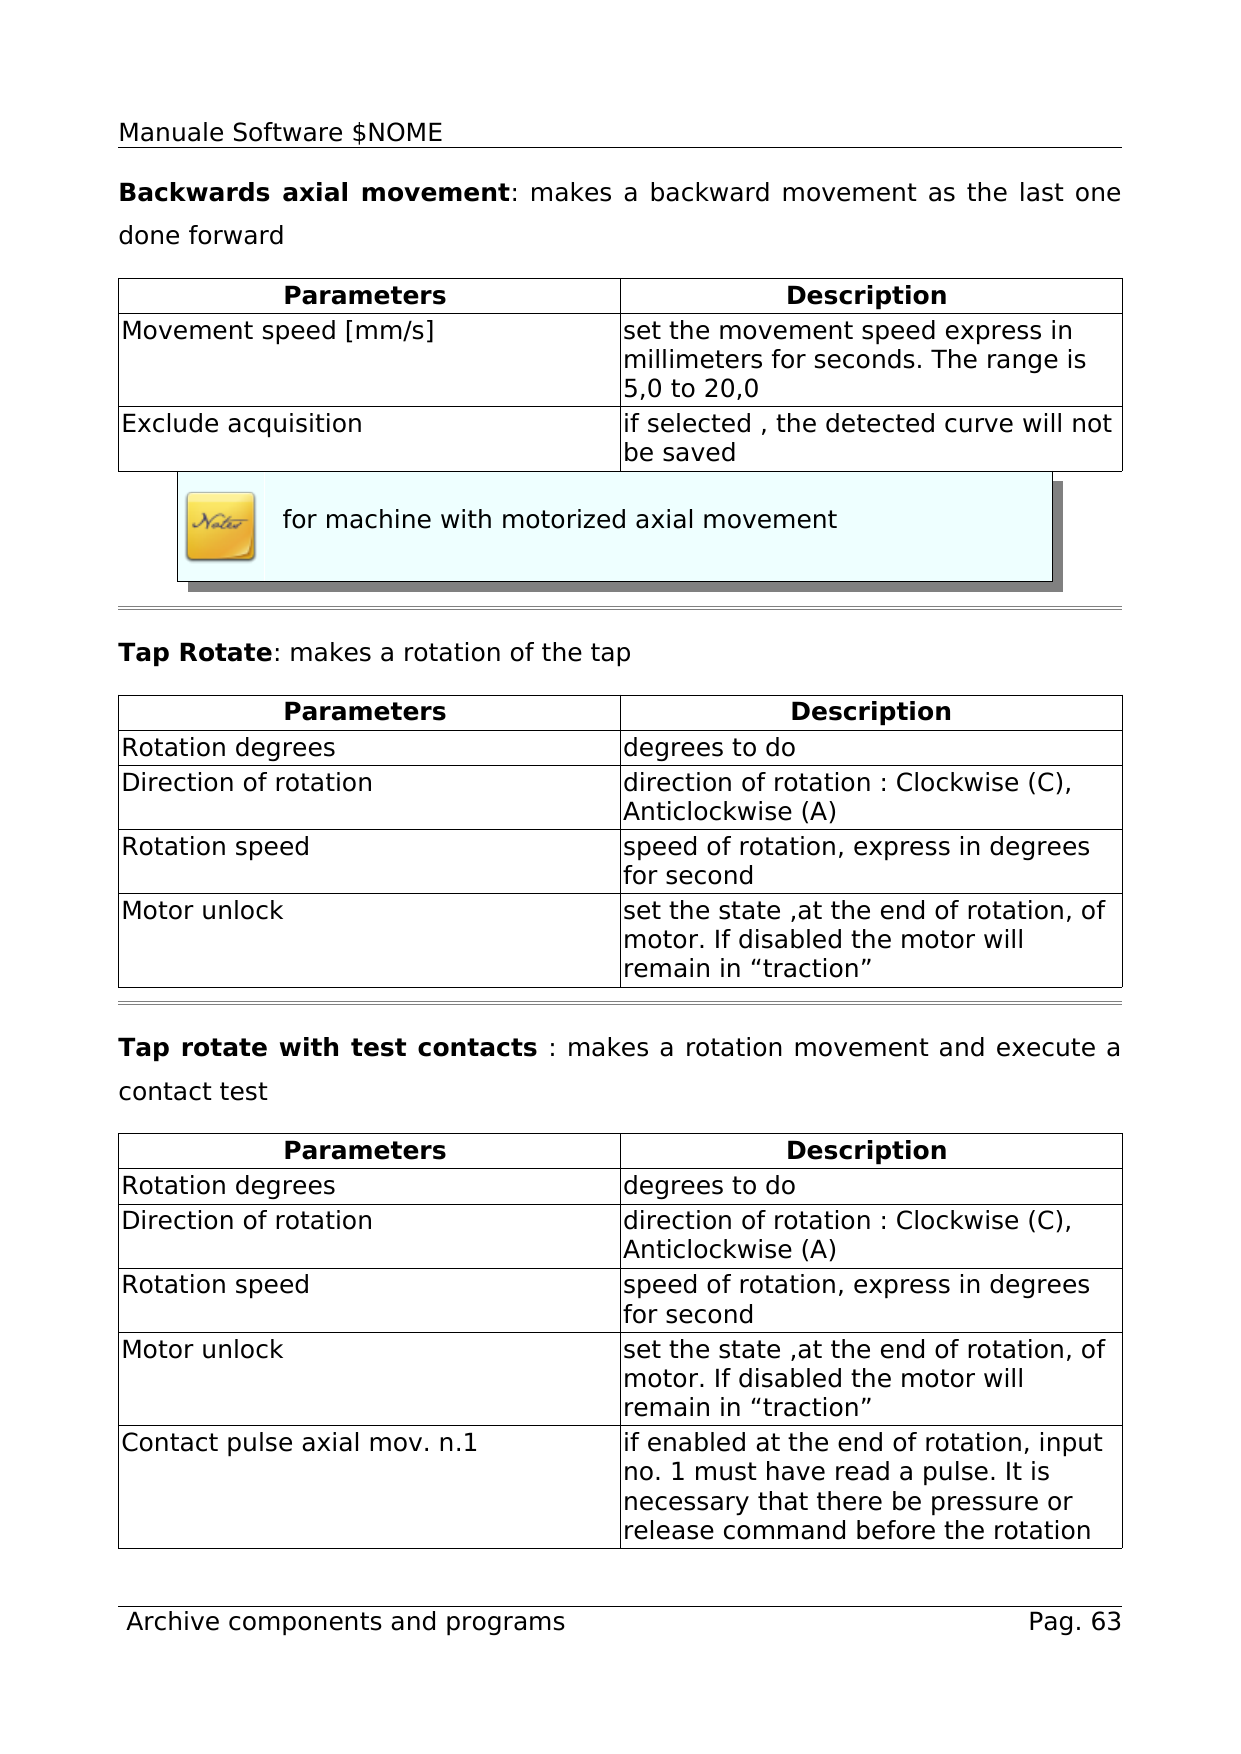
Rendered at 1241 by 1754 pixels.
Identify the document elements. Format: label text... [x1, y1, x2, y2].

table_cell set the state ,at the end of rotation, of motor. If disabled the motor will remain in “traction” [621, 894, 1122, 987]
table_cell Contact pulse axial mov. n.1 [119, 1426, 620, 1548]
table_cell direction of rotation : Clockwise (C), Anticlockwise (A) [621, 766, 1122, 829]
table_cell Rotation speed [119, 830, 620, 893]
table_cell set the movement speed express in millimeters for seconds. The range is 5,0 to 20,0 [621, 314, 1122, 406]
text Tap rotate with test contacts : makes a rotation movement and execute a contact test [118, 1033, 1122, 1106]
table_cell degrees to do [621, 731, 1122, 765]
table_cell direction of rotation : Clockwise (C), Anticlockwise (A) [621, 1205, 1122, 1268]
table_cell Rotation degrees [119, 731, 620, 765]
table_header Parameters [119, 1134, 620, 1168]
table_header Parameters [119, 696, 620, 730]
table_cell if selected , the detected curve will not be saved [621, 407, 1122, 471]
table_cell Motor unlock [119, 1333, 620, 1425]
table_cell Rotation speed [119, 1269, 620, 1332]
table_cell set the state ,at the end of rotation, of motor. If disabled the motor will remain in “traction” [621, 1333, 1122, 1425]
table_cell speed of rotation, express in degrees for second [621, 1269, 1122, 1332]
table_header Description [621, 1134, 1122, 1168]
text Backwards axial movement: makes a backward movement as the last one done forward [118, 178, 1122, 251]
table_cell Direction of rotation [119, 766, 620, 829]
table_cell degrees to do [621, 1169, 1122, 1203]
text Tap Rotate: makes a rotation of the tap [118, 638, 1122, 667]
table_cell Rotation degrees [119, 1169, 620, 1203]
table_header [178, 472, 264, 581]
table_cell Movement speed [mm/s] [119, 314, 620, 406]
table_cell Direction of rotation [119, 1205, 620, 1268]
table_header Description [621, 279, 1122, 313]
picture [183, 488, 259, 564]
table_cell Exclude acquisition [119, 407, 620, 471]
table_header Parameters [119, 279, 620, 313]
table_cell speed of rotation, express in degrees for second [621, 830, 1122, 893]
table_header Description [621, 696, 1122, 730]
table_cell Motor unlock [119, 894, 620, 987]
table_cell if enabled at the end of rotation, input no. 1 must have read a pulse. It is necessary that there be pressure or release command before the rotation [621, 1426, 1122, 1548]
table_header for machine with motorized axial movement [265, 472, 1052, 581]
